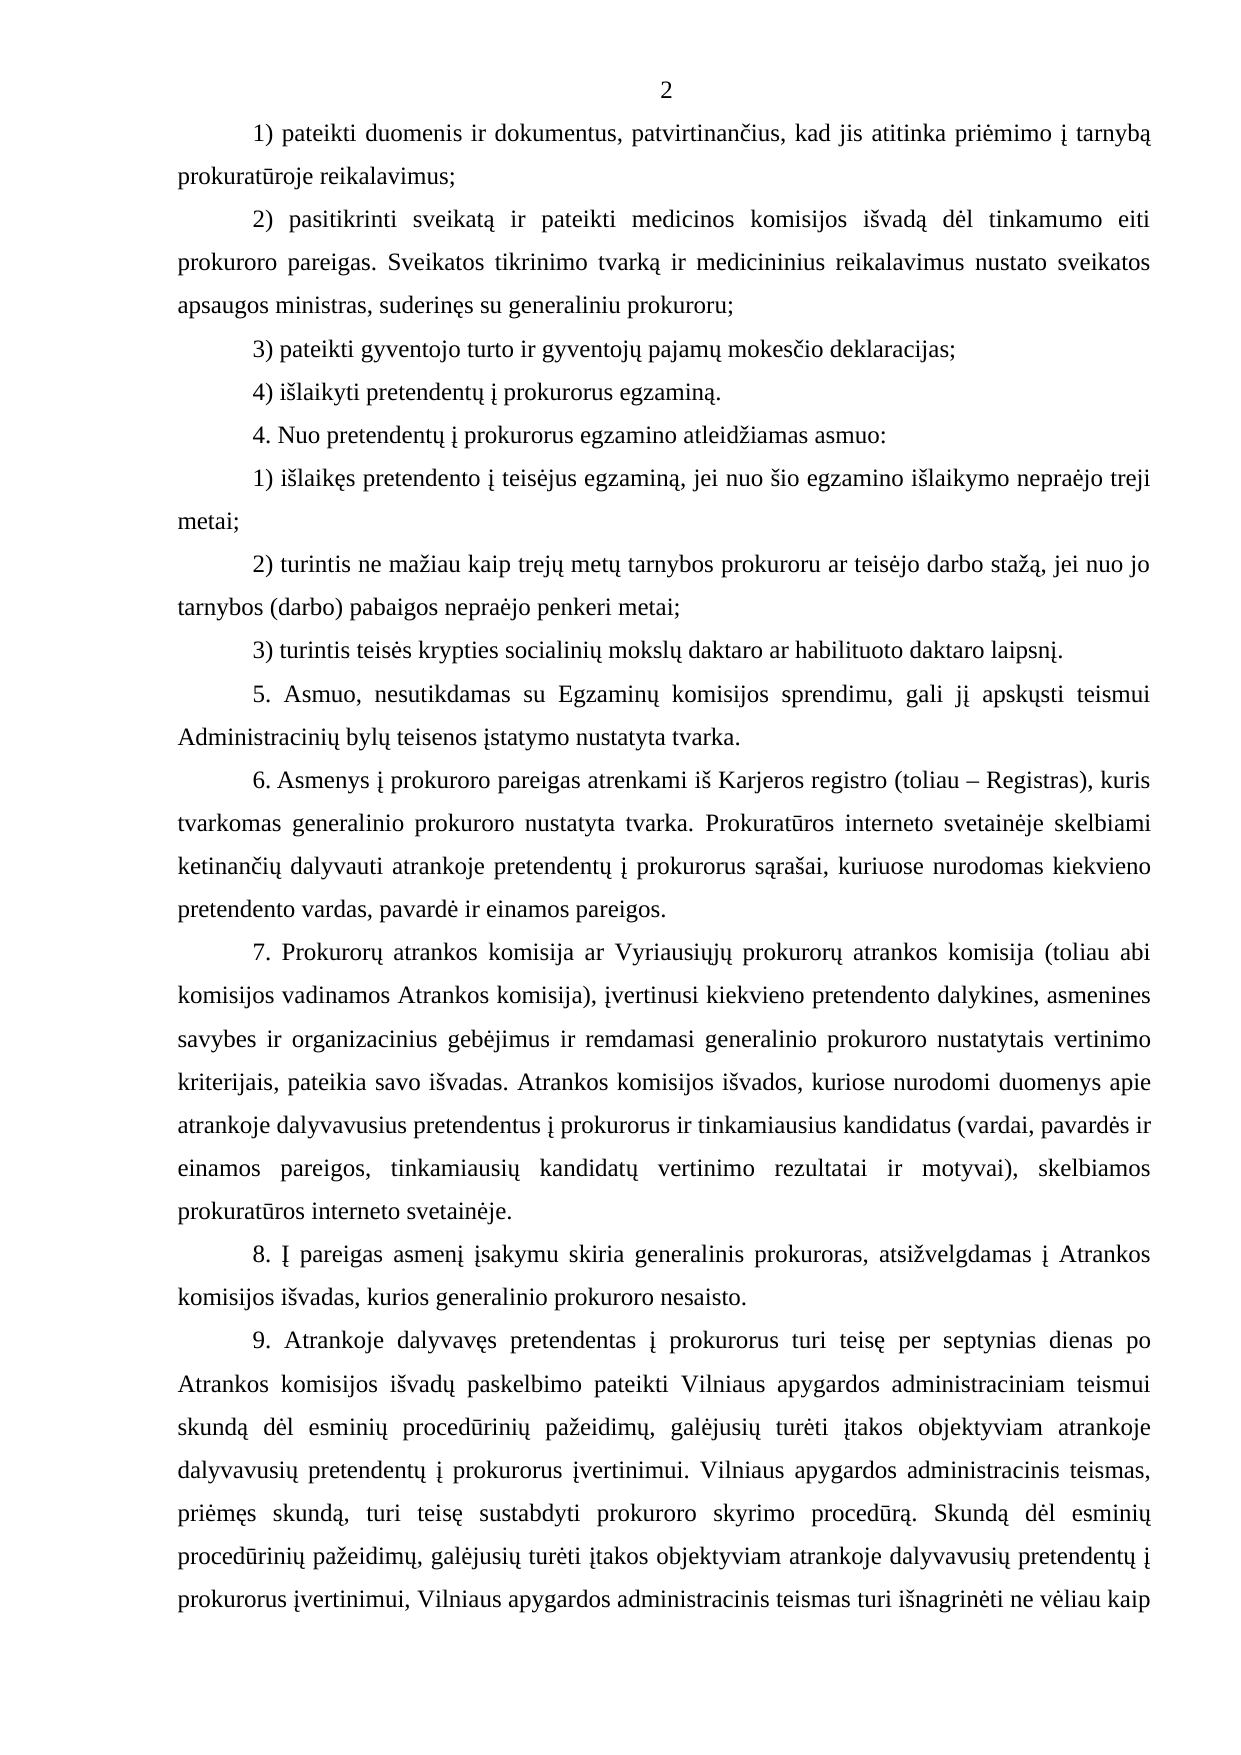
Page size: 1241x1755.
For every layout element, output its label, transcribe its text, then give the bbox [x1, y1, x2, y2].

text 6. Asmenys į prokuroro pareigas atrenkami iš Karjeros registro (toliau – Registras), kuris tvarkomas generalinio prokuroro nustatyta tvarka. Prokuratūros interneto svetainėje skelbiami ketinančių dalyvauti atrankoje pretendentų į prokurorus sąrašai, kuriuose nurodomas kiekvieno pretendento vardas, pavardė ir einamos pareigos. [177, 765, 1152, 923]
text 4) išlaikyti pretendentų į prokurorus egzaminą. [177, 377, 1152, 406]
text 2) turintis ne mažiau kaip trejų metų tarnybos prokuroru ar teisėjo darbo stažą, jei nuo jo tarnybos (darbo) pabaigos nepraėjo penkeri metai; [177, 549, 1152, 621]
text 2) pasitikrinti sveikatą ir pateikti medicinos komisijos išvadą dėl tinkamumo eiti prokuroro pareigas. Sveikatos tikrinimo tvarką ir medicininius reikalavimus nustato sveikatos apsaugos ministras, suderinęs su generaliniu prokuroru; [177, 204, 1152, 319]
text 9. Atrankoje dalyvavęs pretendentas į prokurorus turi teisę per septynias dienas po Atrankos komisijos išvadų paskelbimo pateikti Vilniaus apygardos administraciniam teismui skundą dėl esminių procedūrinių pažeidimų, galėjusių turėti įtakos objektyviam atrankoje dalyvavusių pretendentų į prokurorus įvertinimui. Vilniaus apygardos administracinis teismas, priėmęs skundą, turi teisę sustabdyti prokuroro skyrimo procedūrą. Skundą dėl esminių procedūrinių pažeidimų, galėjusių turėti įtakos objektyviam atrankoje dalyvavusių pretendentų į prokurorus įvertinimui, Vilniaus apygardos administracinis teismas turi išnagrinėti ne vėliau kaip [177, 1326, 1152, 1613]
text 3) turintis teisės krypties socialinių mokslų daktaro ar habilituoto daktaro laipsnį. [177, 636, 1152, 664]
text 1) pateikti duomenis ir dokumentus, patvirtinančius, kad jis atitinka priėmimo į tarnybą prokuratūroje reikalavimus; [177, 118, 1152, 190]
text 3) pateikti gyventojo turto ir gyventojų pajamų mokesčio deklaracijas; [177, 334, 1152, 362]
text 5. Asmuo, nesutikdamas su Egzaminų komisijos sprendimu, gali jį apskųsti teismui Administracinių bylų teisenos įstatymo nustatyta tvarka. [177, 679, 1152, 751]
text 4. Nuo pretendentų į prokurorus egzamino atleidžiamas asmuo: [177, 420, 1152, 449]
text 7. Prokurorų atrankos komisija ar Vyriausiųjų prokurorų atrankos komisija (toliau abi komisijos vadinamos Atrankos komisija), įvertinusi kiekvieno pretendento dalykines, asmenines savybes ir organizacinius gebėjimus ir remdamasi generalinio prokuroro nustatytais vertinimo kriterijais, pateikia savo išvadas. Atrankos komisijos išvados, kuriose nurodomi duomenys apie atrankoje dalyvavusius pretendentus į prokurorus ir tinkamiausius kandidatus (vardai, pavardės ir einamos pareigos, tinkamiausių kandidatų vertinimo rezultatai ir motyvai), skelbiamos prokuratūros interneto svetainėje. [177, 937, 1152, 1225]
text 1) išlaikęs pretendento į teisėjus egzaminą, jei nuo šio egzamino išlaikymo nepraėjo treji metai; [177, 463, 1152, 535]
text 8. Į pareigas asmenį įsakymu skiria generalinis prokuroras, atsižvelgdamas į Atrankos komisijos išvadas, kurios generalinio prokuroro nesaisto. [177, 1239, 1152, 1311]
